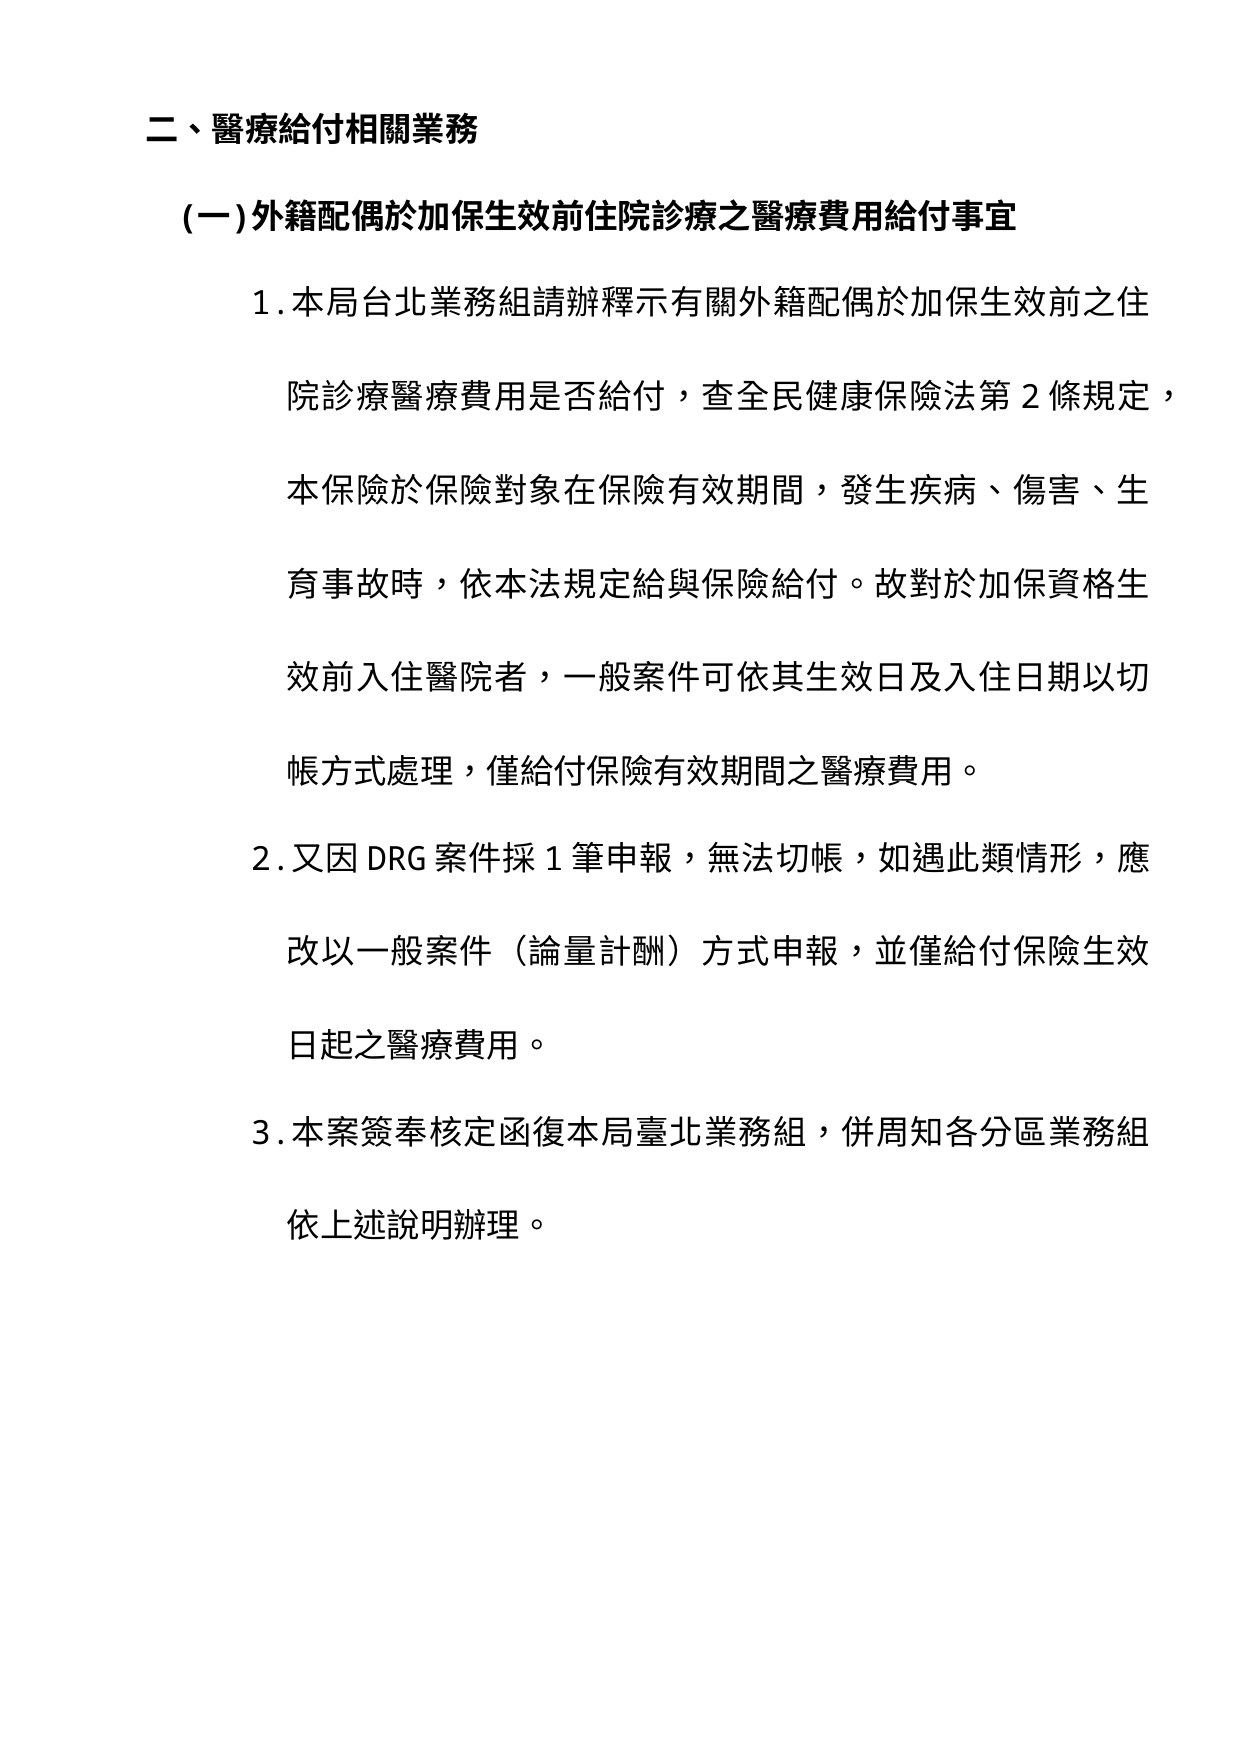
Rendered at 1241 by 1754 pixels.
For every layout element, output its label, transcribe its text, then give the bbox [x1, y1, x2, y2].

text 3.本案簽奉核定函復本局臺北業務組，併周知各分區業務組依上述說明辦理。 [251, 1088, 1152, 1244]
text 2.又因DRG案件採1筆申報，無法切帳，如遇此類情形，應改以一般案件（論量計酬）方式申報，並僅給付保險生效日起之醫療費用。 [251, 814, 1152, 1064]
text (一)外籍配偶於加保生效前住院診療之醫療費用給付事宜 [177, 172, 1152, 234]
text 二、醫療給付相關業務 [145, 85, 1152, 148]
text 1.本局台北業務組請辦釋示有關外籍配偶於加保生效前之住院診療醫療費用是否給付，查全民健康保險法第2條規定，本保險於保險對象在保險有效期間，發生疾病、傷害、生育事故時，依本法規定給與保險給付。故對於加保資格生效前入住醫院者，一般案件可依其生效日及入住日期以切帳方式處理，僅給付保險有效期間之醫療費用。 [251, 259, 1152, 790]
